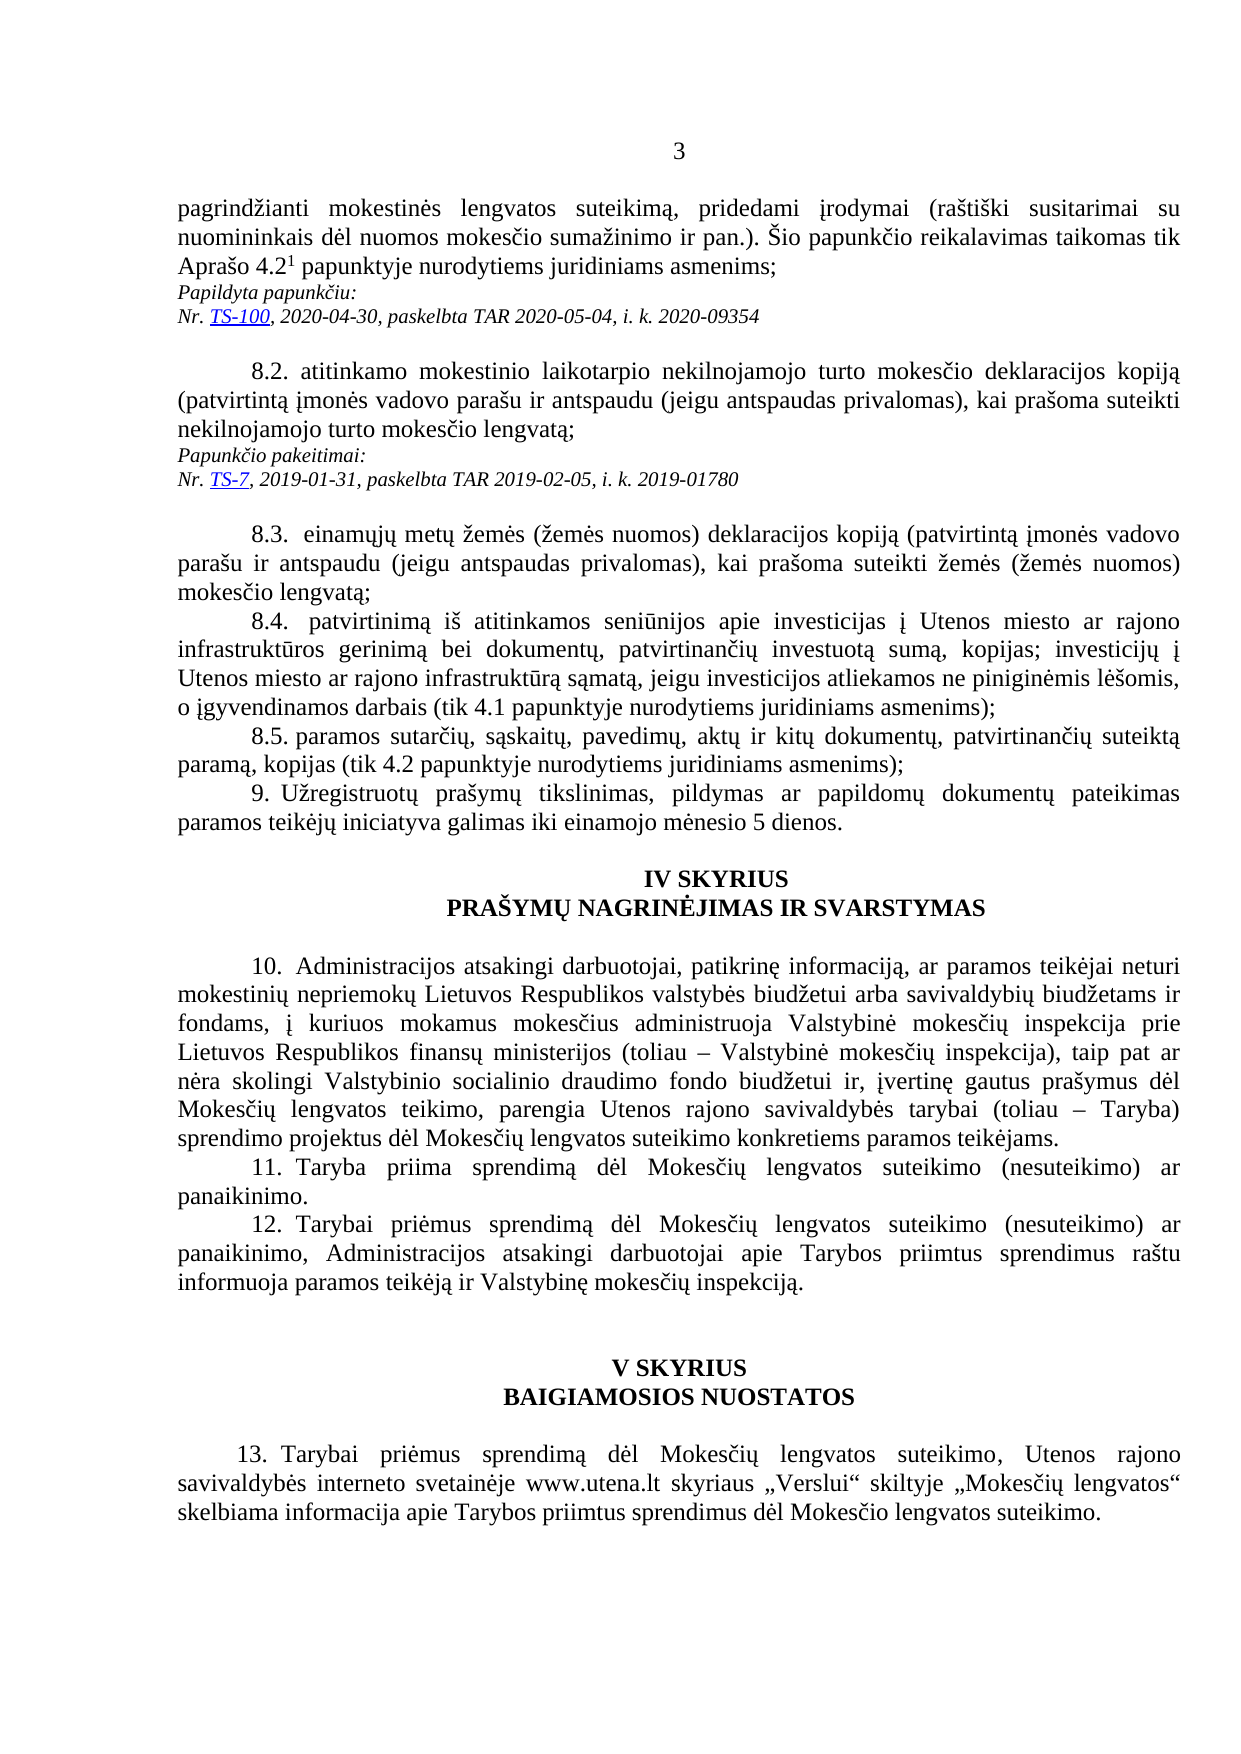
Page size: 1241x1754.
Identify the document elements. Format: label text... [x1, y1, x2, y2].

text 8.3. einamųjų metų žemės (žemės nuomos) deklaracijos kopiją (patvirtintą įmonės vadovo parašu ir antspaudu (jeigu antspaudas privalomas), kai prašoma suteikti žemės (žemės nuomos) mokesčio lengvatą; [177, 519, 1181, 606]
text pagrindžianti mokestinės lengvatos suteikimą, pridedami įrodymai (raštiški susitarimai su nuomininkais dėl nuomos mokesčio sumažinimo ir pan.). Šio papunkčio reikalavimas taikomas tik Aprašo 4.21 papunktyje nurodytiems juridiniams asmenims; [177, 193, 1181, 279]
text Papildyta papunkčiu: [177, 279, 1181, 304]
text BAIGIAMOSIOS NUOSTATOS [177, 1382, 1181, 1411]
text 8.4. patvirtinimą iš atitinkamos seniūnijos apie investicijas į Utenos miesto ar rajono infrastruktūros gerinimą bei dokumentų, patvirtinančių investuotą sumą, kopijas; investicijų į Utenos miesto ar rajono infrastruktūrą sąmatą, jeigu investicijos atliekamos ne piniginėmis lėšomis, o įgyvendinamos darbais (tik 4.1 papunktyje nurodytiems juridiniams asmenims); [177, 606, 1181, 721]
text 11. Taryba priima sprendimą dėl Mokesčių lengvatos suteikimo (nesuteikimo) ar panaikinimo. [177, 1152, 1181, 1209]
text Nr. TS-100, 2020-04-30, paskelbta TAR 2020-05-04, i. k. 2020-09354 [177, 304, 1181, 328]
text 10. Administracijos atsakingi darbuotojai, patikrinę informaciją, ar paramos teikėjai neturi mokestinių nepriemokų Lietuvos Respublikos valstybės biudžetui arba savivaldybių biudžetams ir fondams, į kuriuos mokamus mokesčius administruoja Valstybinė mokesčių inspekcija prie Lietuvos Respublikos finansų ministerijos (toliau – Valstybinė mokesčių inspekcija), taip pat ar nėra skolingi Valstybinio socialinio draudimo fondo biudžetui ir, įvertinę gautus prašymus dėl Mokesčių lengvatos teikimo, parengia Utenos rajono savivaldybės tarybai (toliau – Taryba) sprendimo projektus dėl Mokesčių lengvatos suteikimo konkretiems paramos teikėjams. [177, 951, 1181, 1152]
text PRAŠYMŲ NAGRINĖJIMAS IR SVARSTYMAS [251, 893, 1181, 922]
text 8.2. atitinkamo mokestinio laikotarpio nekilnojamojo turto mokesčio deklaracijos kopiją (patvirtintą įmonės vadovo parašu ir antspaudu (jeigu antspaudas privalomas), kai prašoma suteikti nekilnojamojo turto mokesčio lengvatą; [177, 356, 1181, 443]
text IV SKYRIUS [251, 864, 1181, 893]
text 12. Tarybai priėmus sprendimą dėl Mokesčių lengvatos suteikimo (nesuteikimo) ar panaikinimo, Administracijos atsakingi darbuotojai apie Tarybos priimtus sprendimus raštu informuoja paramos teikėją ir Valstybinę mokesčių inspekciją. [177, 1209, 1181, 1296]
text Nr. TS-7, 2019-01-31, paskelbta TAR 2019-02-05, i. k. 2019-01780 [177, 467, 1181, 491]
text 8.5. paramos sutarčių, sąskaitų, pavedimų, aktų ir kitų dokumentų, patvirtinančių suteiktą paramą, kopijas (tik 4.2 papunktyje nurodytiems juridiniams asmenims); [177, 721, 1181, 778]
text Papunkčio pakeitimai: [177, 443, 1181, 467]
text V SKYRIUS [177, 1353, 1181, 1382]
text 9. Užregistruotų prašymų tikslinimas, pildymas ar papildomų dokumentų pateikimas paramos teikėjų iniciatyva galimas iki einamojo mėnesio 5 dienos. [177, 778, 1181, 836]
text 13. Tarybai priėmus sprendimą dėl Mokesčių lengvatos suteikimo, Utenos rajono savivaldybės interneto svetainėje www.utena.lt skyriaus „Verslui“ skiltyje „Mokesčių lengvatos“ skelbiama informacija apie Tarybos priimtus sprendimus dėl Mokesčio lengvatos suteikimo. [177, 1439, 1181, 1526]
